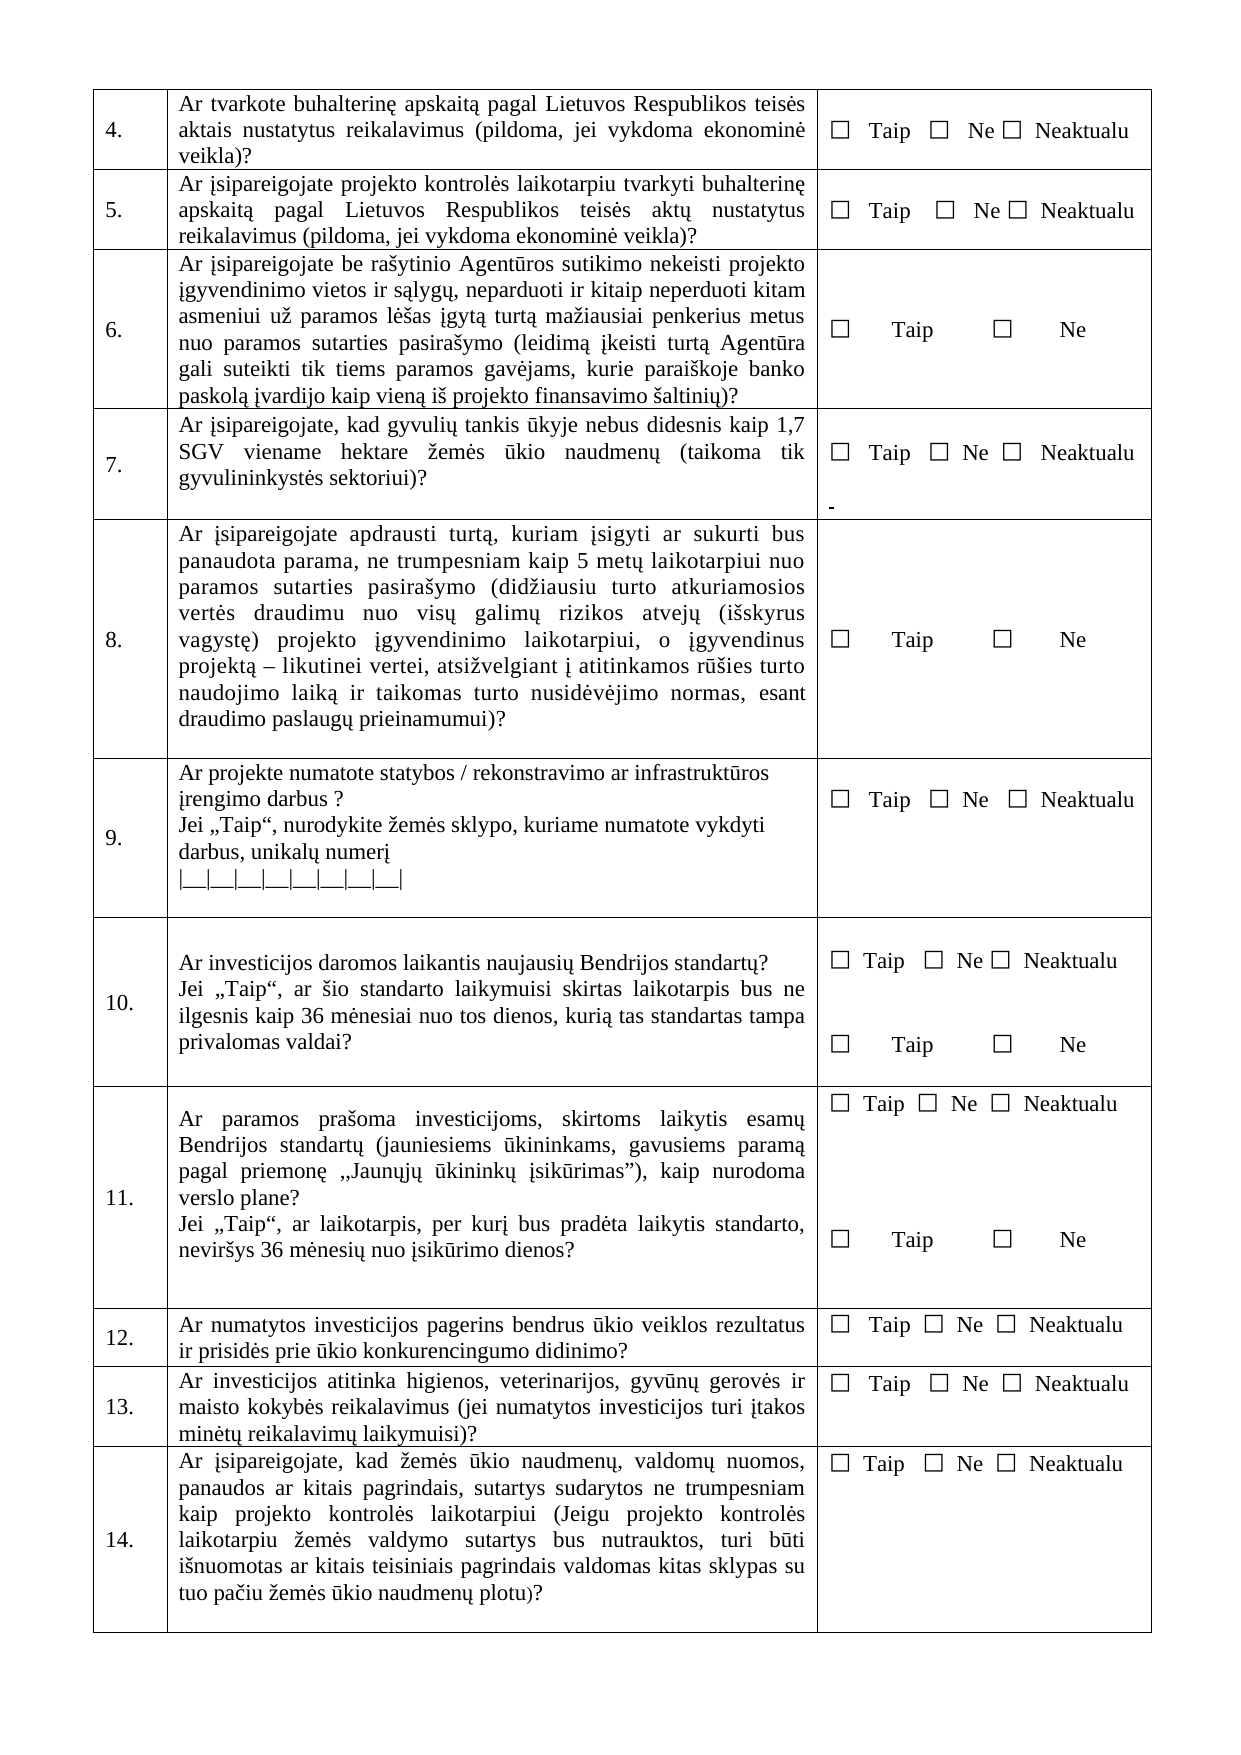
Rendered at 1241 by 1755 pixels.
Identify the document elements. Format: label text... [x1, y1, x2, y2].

table_cell ⬜ Taip ⬜ Ne ⬜ Neaktualu [818, 1367, 1151, 1446]
table_cell 7. [94, 409, 167, 519]
table_cell 6. [94, 250, 167, 408]
table_cell 12. [94, 1309, 167, 1366]
table_cell ⬜ Taip ⬜ Ne ⬜ Neaktualu ⬜ Taip ⬜ Ne [818, 918, 1151, 1086]
table_cell ⬜ Taip ⬜ Ne [818, 520, 1151, 758]
table_cell 4. [94, 90, 167, 169]
table_cell 5. [94, 170, 167, 249]
table_cell Ar įsipareigojate, kad gyvulių tankis ūkyje nebus didesnis kaip 1,7 SGV viename hektare žemės ūkio naudmenų (taikoma tik gyvulininkystės sektoriui)? [168, 409, 817, 519]
table_cell Ar investicijos atitinka higienos, veterinarijos, gyvūnų gerovės ir maisto kokybės reikalavimus (jei numatytos investicijos turi įtakos minėtų reikalavimų laikymuisi)? [168, 1367, 817, 1446]
table_cell ⬜ Taip ⬜ Ne ⬜ Neaktualu [818, 1309, 1151, 1366]
table_cell 13. [94, 1367, 167, 1446]
table_cell ⬜ Taip ⬜ Ne ⬜ Neaktualu [818, 1447, 1151, 1632]
table_cell Ar įsipareigojate apdrausti turtą, kuriam įsigyti ar sukurti bus panaudota parama, ne trumpesniam kaip 5 metų laikotarpiui nuo paramos sutarties pasirašymo (didžiausiu turto atkuriamosios vertės draudimu nuo visų galimų rizikos atvejų (išskyrus vagystę) projekto įgyvendinimo laikotarpiui, o įgyvendinus projektą – likutinei vertei, atsižvelgiant į atitinkamos rūšies turto naudojimo laiką ir taikomas turto nusidėvėjimo normas, esant draudimo paslaugų prieinamumui)? [168, 520, 817, 758]
table_cell ⬜ Taip ⬜ Ne ⬜ Neaktualu ⬜ Taip ⬜ Ne [818, 1087, 1151, 1307]
table_cell Ar įsipareigojate, kad žemės ūkio naudmenų, valdomų nuomos, panaudos ar kitais pagrindais, sutartys sudarytos ne trumpesniam kaip projekto kontrolės laikotarpiui (Jeigu projekto kontrolės laikotarpiu žemės valdymo sutartys bus nutrauktos, turi būti išnuomotas ar kitais teisiniais pagrindais valdomas kitas sklypas su tuo pačiu žemės ūkio naudmenų plotu)? [168, 1447, 817, 1632]
table_cell 14. [94, 1447, 167, 1632]
table_cell Ar investicijos daromos laikantis naujausių Bendrijos standartų? Jei „Taip“, ar šio standarto laikymuisi skirtas laikotarpis bus ne ilgesnis kaip 36 mėnesiai nuo tos dienos, kurią tas standartas tampa privalomas valdai? [168, 918, 817, 1086]
table_cell ⬜ Taip ⬜ Ne ⬜ Neaktualu [818, 90, 1151, 169]
table_cell Ar numatytos investicijos pagerins bendrus ūkio veiklos rezultatus ir prisidės prie ūkio konkurencingumo didinimo? [168, 1309, 817, 1366]
table_cell Ar tvarkote buhalterinę apskaitą pagal Lietuvos Respublikos teisės aktais nustatytus reikalavimus (pildoma, jei vykdoma ekonominė veikla)? [168, 90, 817, 169]
table_cell 8. [94, 520, 167, 758]
table_cell 10. [94, 918, 167, 1086]
table_cell ⬜ Taip ⬜ Ne ⬜ Neaktualu [818, 170, 1151, 249]
table_cell ⬜ Taip ⬜ Ne ⬜ Neaktualu [818, 409, 1151, 519]
table_cell ⬜ Taip ⬜ Ne [818, 250, 1151, 408]
table_cell Ar įsipareigojate projekto kontrolės laikotarpiu tvarkyti buhalterinę apskaitą pagal Lietuvos Respublikos teisės aktų nustatytus reikalavimus (pildoma, jei vykdoma ekonominė veikla)? [168, 170, 817, 249]
table_cell Ar paramos prašoma investicijoms, skirtoms laikytis esamų Bendrijos standartų (jauniesiems ūkininkams, gavusiems paramą pagal priemonę ,,Jaunųjų ūkininkų įsikūrimas”), kaip nurodoma verslo plane? Jei „Taip“, ar laikotarpis, per kurį bus pradėta laikytis standarto, neviršys 36 mėnesių nuo įsikūrimo dienos? [168, 1087, 817, 1307]
table_cell 11. [94, 1087, 167, 1307]
table_cell ⬜ Taip ⬜ Ne ⬜ Neaktualu [818, 759, 1151, 917]
table_cell 9. [94, 759, 167, 917]
table_cell Ar projekte numatote statybos / rekonstravimo ar infrastruktūros įrengimo darbus ? Jei „Taip“, nurodykite žemės sklypo, kuriame numatote vykdyti darbus, unikalų numerį |__|__|__|__|__|__|__|__| [168, 759, 817, 917]
table_cell Ar įsipareigojate be rašytinio Agentūros sutikimo nekeisti projekto įgyvendinimo vietos ir sąlygų, neparduoti ir kitaip neperduoti kitam asmeniui už paramos lėšas įgytą turtą mažiausiai penkerius metus nuo paramos sutarties pasirašymo (leidimą įkeisti turtą Agentūra gali suteikti tik tiems paramos gavėjams, kurie paraiškoje banko paskolą įvardijo kaip vieną iš projekto finansavimo šaltinių)? [168, 250, 817, 408]
